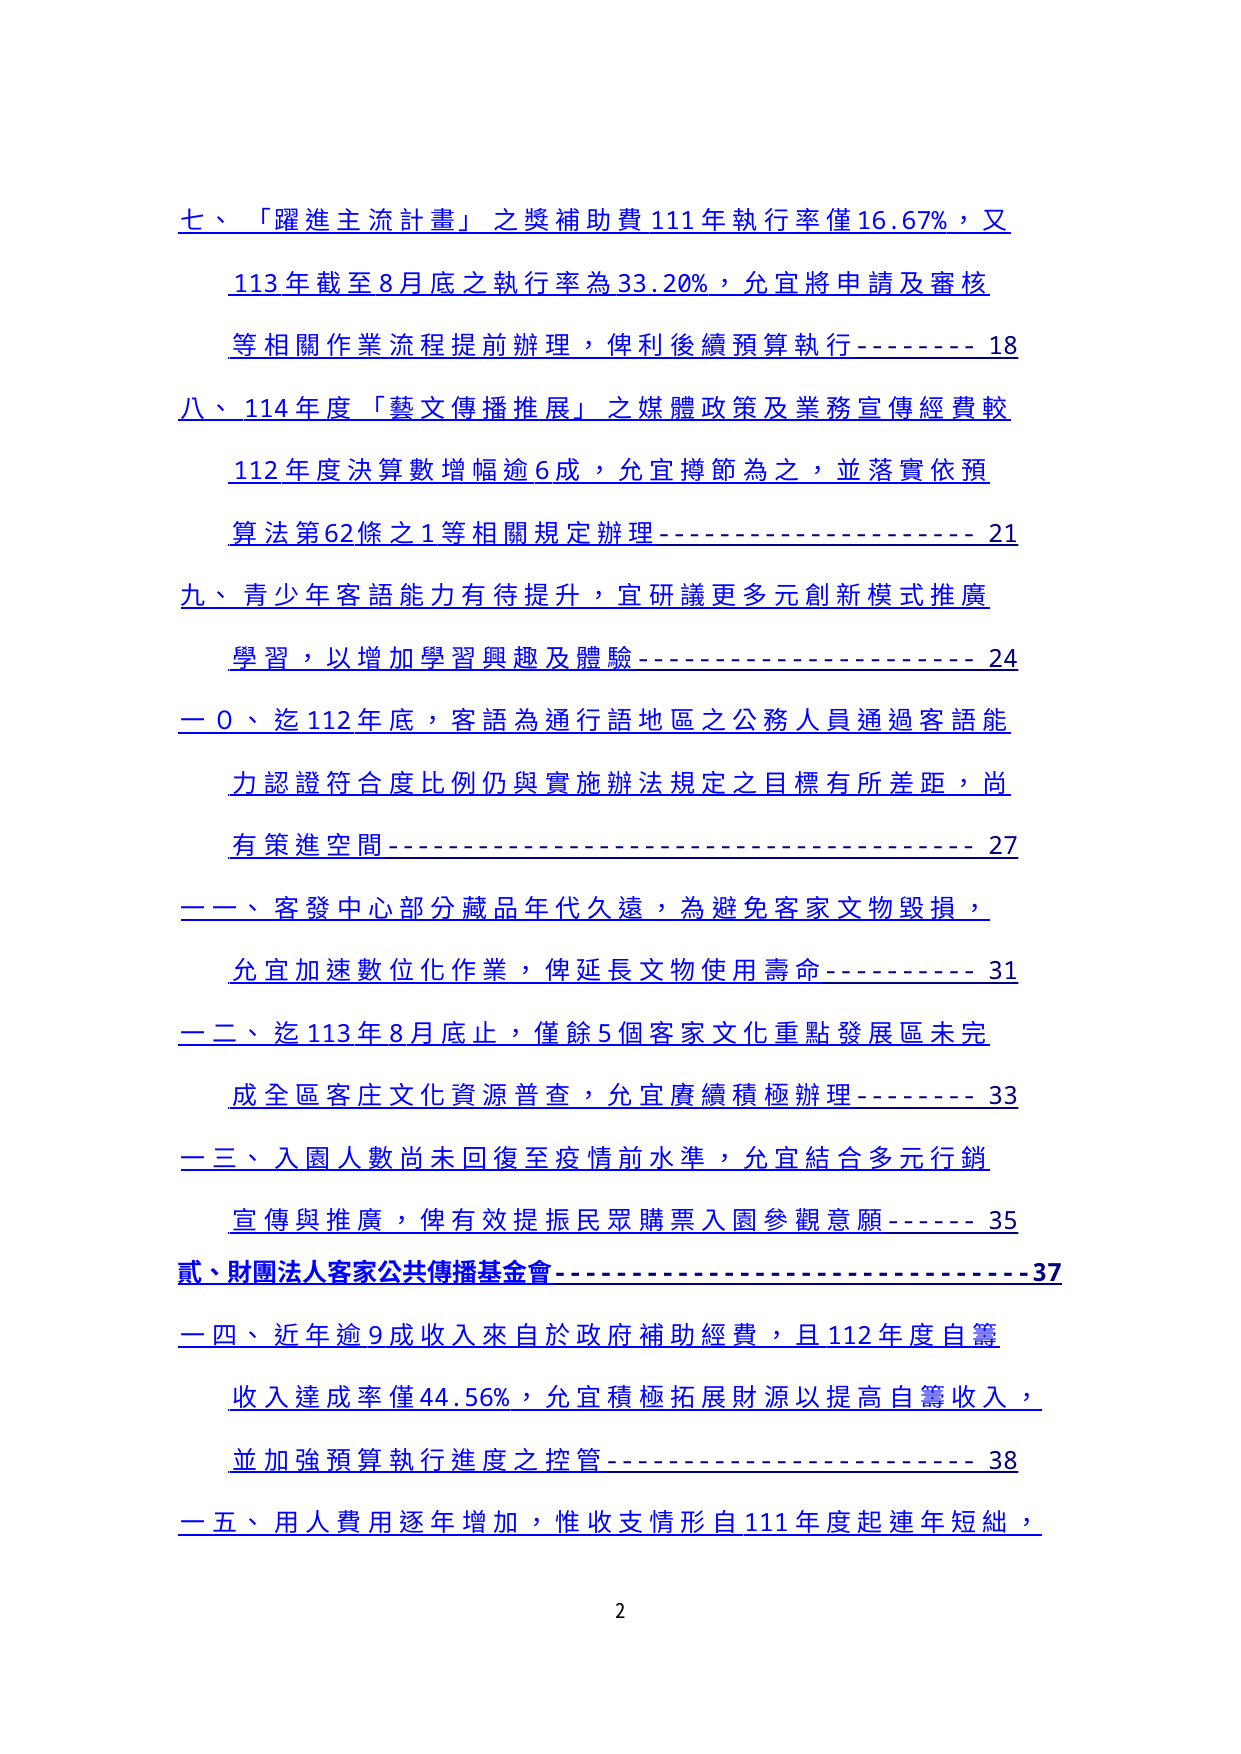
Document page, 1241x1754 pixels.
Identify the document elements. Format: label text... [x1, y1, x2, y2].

text 一四、近年逾9成收入來自於政府補助經費，且112年度自籌收入達成率僅44.56%，允宜積極拓展財源以提高自籌收入，並加強預算執行進度之控管 38 [177, 1292, 1018, 1479]
text 七、「躍進主流計畫」之獎補助費111年執行率僅16.67%，又113年截至8月底之執行率為33.20%，允宜將申請及審核等相關作業流程提前辦理，俾利後續預算執行 18 [177, 177, 1018, 365]
text 一五、用人費用逐年增加，惟收支情形自111年度起連年短絀，允宜審酌業務需求及未來發展妥為規劃 40 [177, 1479, 1018, 1534]
text 一二、迄113年8月底止，僅餘5個客家文化重點發展區未完成全區客庄文化資源普查，允宜賡續積極辦理 33 [177, 990, 1018, 1115]
text 一０、迄112年底，客語為通行語地區之公務人員通過客語能力認證符合度比例仍與實施辦法規定之目標有所差距，尚有策進空間 27 [177, 677, 1018, 865]
text 貳、財團法人客家公共傳播基金會 37 [177, 1240, 1063, 1292]
text 一五、用人費用逐年增加，惟收支情形自111年度起連年短絀，允宜審酌業務需求及未來發展妥為規劃 40 [177, 1535, 1018, 1542]
text 九、青少年客語能力有待提升，宜研議更多元創新模式推廣學習，以增加學習興趣及體驗 24 [177, 552, 1018, 677]
text 八、114年度「藝文傳播推展」之媒體政策及業務宣傳經費較112年度決算數增幅逾6成，允宜撙節為之，並落實依預算法第62條之1等相關規定辦理 21 [177, 365, 1018, 552]
text 一一、客發中心部分藏品年代久遠，為避免客家文物毀損，允宜加速數位化作業，俾延長文物使用壽命 31 [177, 865, 1018, 990]
text 一三、入園人數尚未回復至疫情前水準，允宜結合多元行銷宣傳與推廣，俾有效提振民眾購票入園參觀意願 35 [177, 1115, 1018, 1240]
